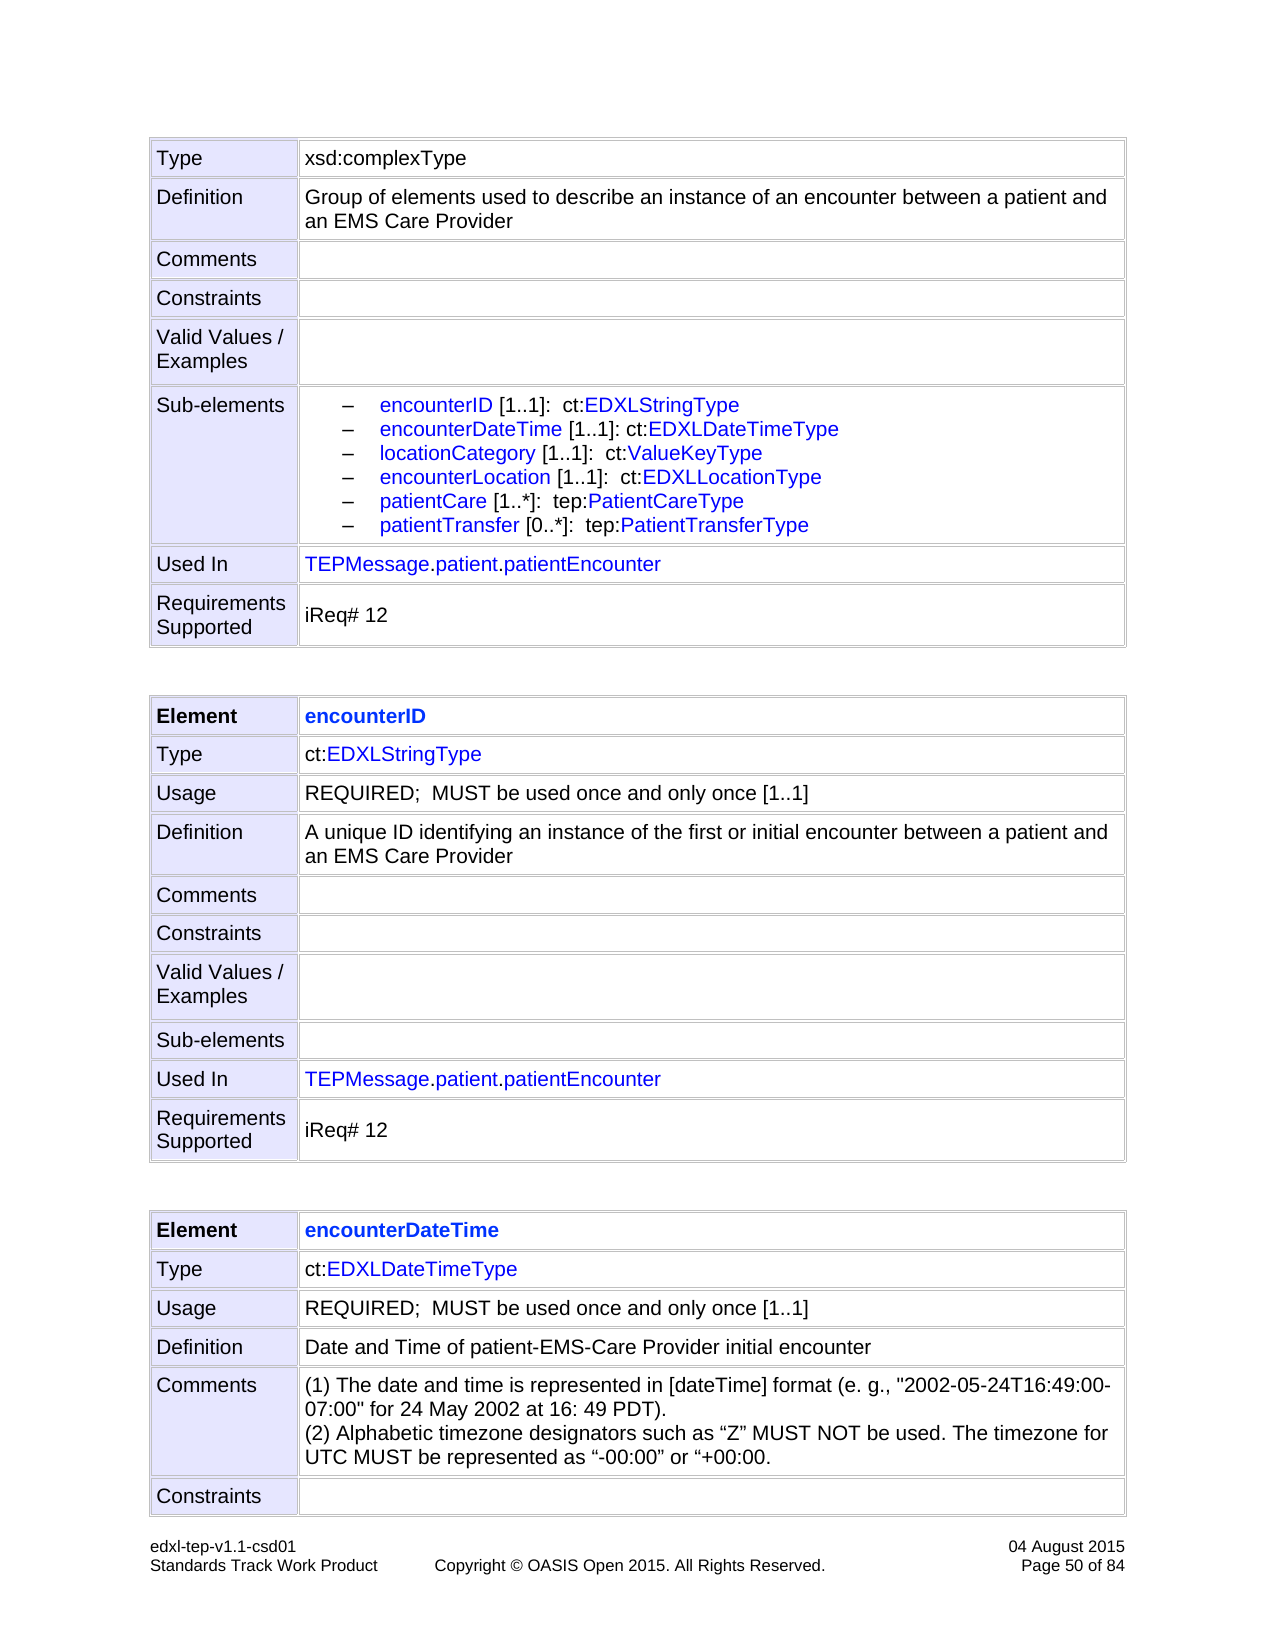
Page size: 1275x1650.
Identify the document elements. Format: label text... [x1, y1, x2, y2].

table_header Element [152, 1213, 297, 1248]
table_cell Comments [152, 242, 297, 277]
table_cell [300, 1479, 1124, 1514]
table_cell Group of elements used to describe an instance of an encounter between a patient and an EMS Care Provider [300, 179, 1124, 239]
table_cell Constraints [152, 916, 297, 951]
table_cell xsd:complexType [300, 141, 1124, 176]
table_cell REQUIRED; MUST be used once and only once [1..1] [300, 1291, 1124, 1326]
table_cell Type [152, 141, 297, 176]
table_cell (1) The date and time is represented in [dateTime] format (e. g., "2002-05-24T16:49:00- 07:00" for 24 May 2002 at 16: 49 PDT). (2) Alphabetic timezone designators such as “Z” MUST NOT be used. The timezone for UTC MUST be represented as “-00:00” or “+00:00. [300, 1368, 1124, 1475]
table_cell Sub-elements [152, 1023, 297, 1058]
table_cell Requirements Supported [152, 1100, 297, 1159]
table_cell Usage [152, 776, 297, 811]
table_cell Definition [152, 179, 297, 239]
table_cell REQUIRED; MUST be used once and only once [1..1] [300, 776, 1124, 811]
table_cell ct:EDXLStringType [300, 737, 1124, 772]
table_cell Date and Time of patient-EMS-Care Provider initial encounter [300, 1329, 1124, 1365]
table_cell [300, 955, 1124, 1019]
table_cell Definition [152, 815, 297, 874]
table_cell Comments [152, 877, 297, 913]
table_cell Comments [152, 1368, 297, 1475]
table_cell Type [152, 737, 297, 772]
table_cell TEPMessage.patient.patientEncounter [300, 1061, 1124, 1097]
table_cell [300, 320, 1124, 384]
table_header encounterID [300, 698, 1124, 734]
table_cell encounterID [1..1]: ct:EDXLStringType encounterDateTime [1..1]: ct:EDXLDateTimeType locationCategory [1..1]: ct:ValueKeyType encounterLocation [1..1]: ct:EDXLLocationType patientCare [1..*]: tep:PatientCareType patientTransfer [0..*]: tep:PatientTransferType [300, 387, 1124, 543]
table_header encounterDateTime [300, 1213, 1124, 1248]
table_cell iReq# 12 [300, 585, 1124, 645]
table_cell Used In [152, 547, 297, 582]
table_cell Usage [152, 1291, 297, 1326]
table_cell [300, 281, 1124, 316]
table_cell Requirements Supported [152, 585, 297, 645]
table_cell Type [152, 1252, 297, 1287]
table_cell Valid Values / Examples [152, 955, 297, 1019]
table_cell Constraints [152, 1479, 297, 1514]
table_cell [300, 1023, 1124, 1058]
table_cell Sub-elements [152, 387, 297, 543]
table_cell Valid Values / Examples [152, 320, 297, 384]
table_cell TEPMessage.patient.patientEncounter [300, 547, 1124, 582]
table_header Element [152, 698, 297, 734]
table_cell iReq# 12 [300, 1100, 1124, 1159]
table_cell [300, 916, 1124, 951]
table_cell A unique ID identifying an instance of the first or initial encounter between a patient and an EMS Care Provider [300, 815, 1124, 874]
table_cell ct:EDXLDateTimeType [300, 1252, 1124, 1287]
table_cell Used In [152, 1061, 297, 1097]
table_cell Constraints [152, 281, 297, 316]
table_cell [300, 877, 1124, 913]
table_cell [300, 242, 1124, 277]
table_cell Definition [152, 1329, 297, 1365]
